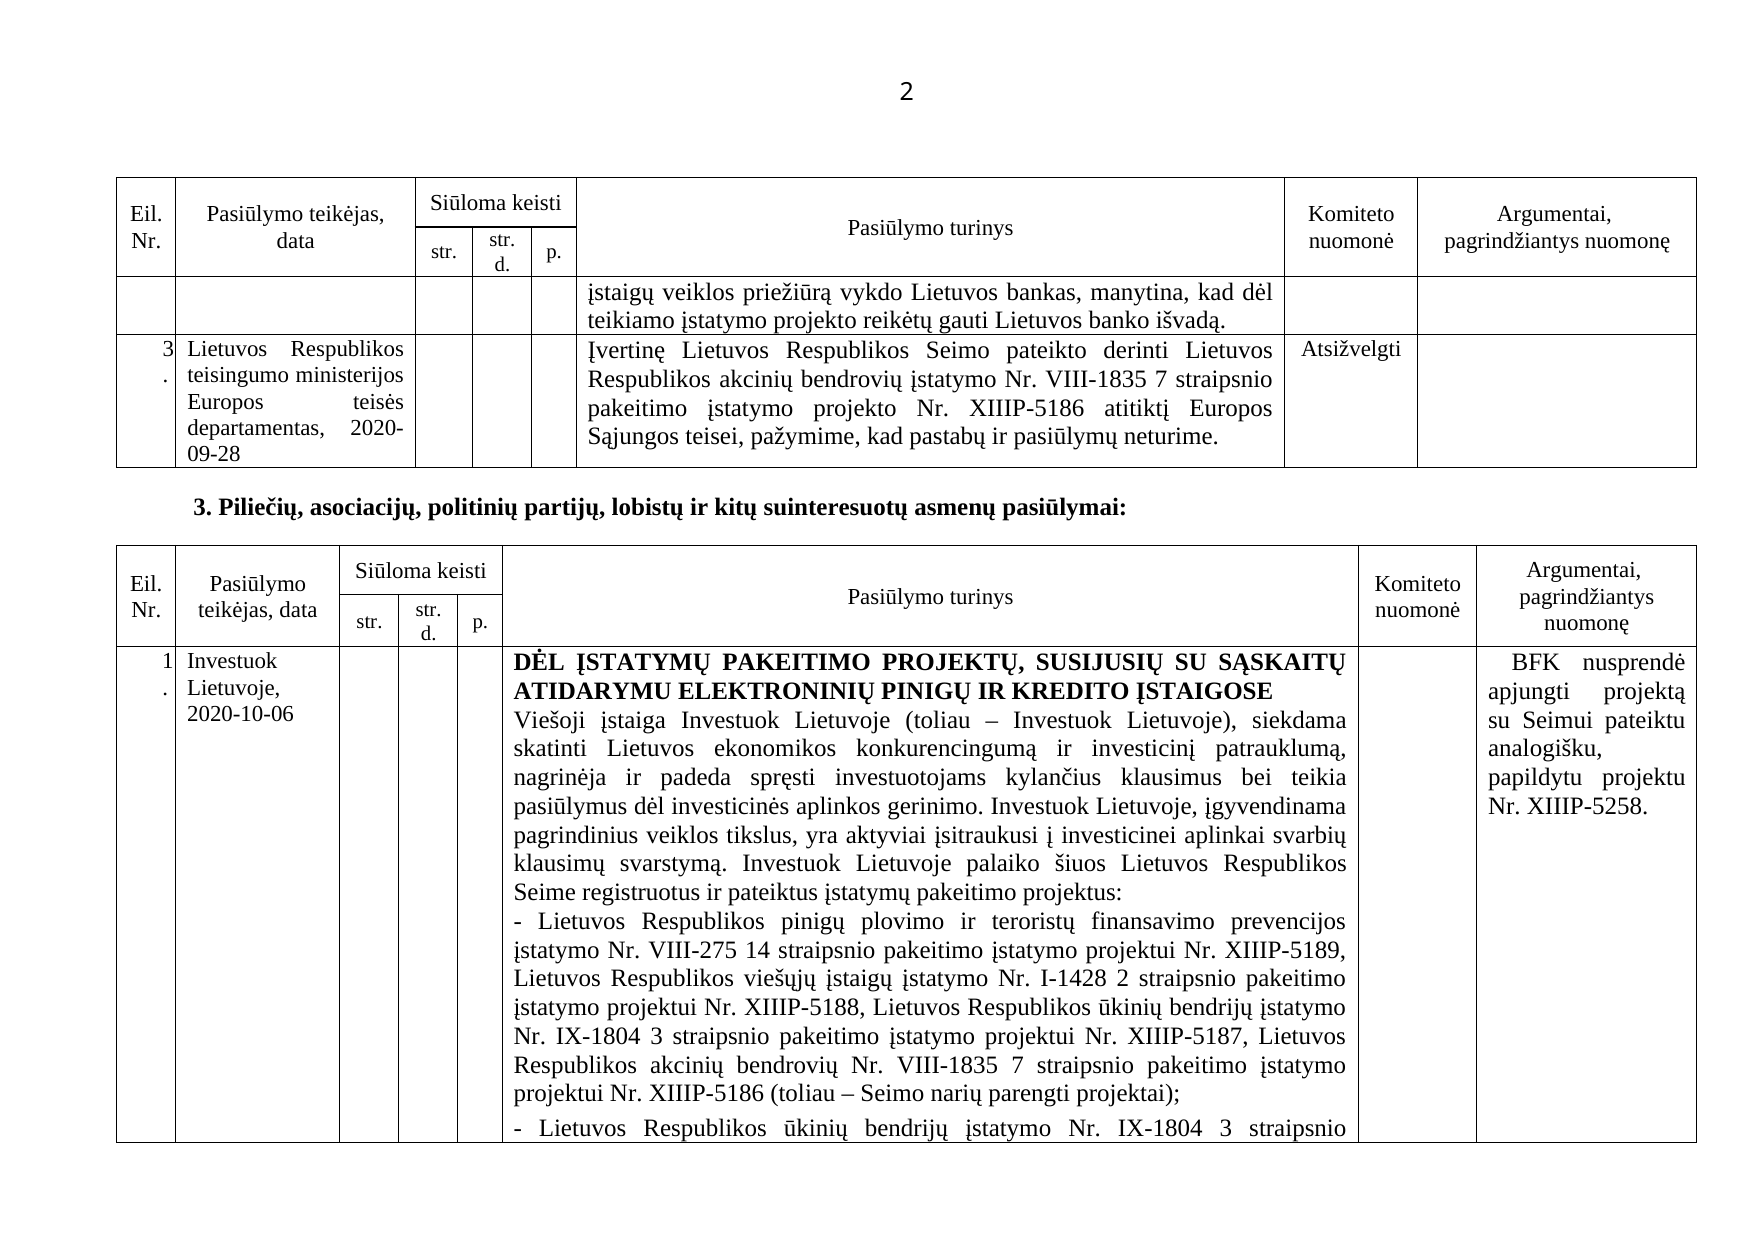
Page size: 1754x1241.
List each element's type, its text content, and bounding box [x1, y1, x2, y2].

table_header Komiteto nuomonė [1359, 546, 1476, 646]
table_cell str. d. [473, 228, 531, 276]
table_cell [473, 277, 531, 334]
table_header Argumentai, pagrindžiantys nuomonę [1418, 178, 1696, 276]
table_cell p. [458, 595, 502, 646]
table_header Eil. Nr. [117, 178, 175, 276]
table_cell [532, 277, 576, 334]
table_cell [1418, 335, 1696, 467]
table_header Eil. Nr. [117, 546, 175, 646]
table_cell DĖL ĮSTATYMŲ PAKEITIMO PROJEKTŲ, SUSIJUSIŲ SU SĄSKAITŲ ATIDARYMU ELEKTRONINIŲ PINIGŲ IR KREDITO ĮSTAIGOSE Viešoji įstaiga Investuok Lietuvoje (toliau – Investuok Lietuvoje), siekdama skatinti Lietuvos ekonomikos konkurencingumą ir investicinį patrauklumą, nagrinėja ir padeda spręsti investuotojams kylančius klausimus bei teikia pasiūlymus dėl investicinės aplinkos gerinimo. Investuok Lietuvoje, įgyvendinama pagrindinius veiklos tikslus, yra aktyviai įsitraukusi į investicinei aplinkai svarbių klausimų svarstymą. Investuok Lietuvoje palaiko šiuos Lietuvos Respublikos Seime registruotus ir pateiktus įstatymų pakeitimo projektus: - Lietuvos Respublikos pinigų plovimo ir teroristų finansavimo prevencijos įstatymo Nr. VIII-275 14 straipsnio pakeitimo įstatymo projektui Nr. XIIIP-5189, Lietuvos Respublikos viešųjų įstaigų įstatymo Nr. I-1428 2 straipsnio pakeitimo įstatymo projektui Nr. XIIIP-5188, Lietuvos Respublikos ūkinių bendrijų įstatymo Nr. IX-1804 3 straipsnio pakeitimo įstatymo projektui Nr. XIIIP-5187, Lietuvos Respublikos akcinių bendrovių Nr. VIII-1835 7 straipsnio pakeitimo įstatymo projektui Nr. XIIIP-5186 (toliau – Seimo narių parengti projektai); - Lietuvos Respublikos ūkinių bendrijų įstatymo Nr. IX-1804 3 straipsnio [503, 647, 1358, 1142]
table_cell įstaigų veiklos priežiūrą vykdo Lietuvos bankas, manytina, kad dėl teikiamo įstatymo projekto reikėtų gauti Lietuvos banko išvadą. [577, 277, 1284, 334]
table_cell BFK nusprendė apjungti projektą su Seimui pateiktu analogišku, papildytu projektu Nr. XIIIP-5258. [1477, 647, 1696, 1142]
table_header Komiteto nuomonė [1285, 178, 1417, 276]
table_cell [532, 335, 576, 467]
table_cell [458, 647, 502, 1142]
table_cell p. [532, 228, 576, 276]
table_cell [1285, 277, 1417, 334]
table_cell [117, 335, 175, 467]
table_cell Įvertinę Lietuvos Respublikos Seimo pateikto derinti Lietuvos Respublikos akcinių bendrovių įstatymo Nr. VIII-1835 7 straipsnio pakeitimo įstatymo projekto Nr. XIIIP-5186 atitiktį Europos Sąjungos teisei, pažymime, kad pastabų ir pasiūlymų neturime. [577, 335, 1284, 467]
table_cell [117, 277, 175, 334]
table_cell str. d. [399, 595, 457, 646]
table_cell [1359, 647, 1476, 1142]
text 3. Piliečių, asociacijų, politinių partijų, lobistų ir kitų suinteresuotų asmenų pasiūlymai: [118, 492, 1695, 521]
table_cell str. [340, 595, 398, 646]
table_header Argumentai, pagrindžiantys nuomonę [1477, 546, 1696, 646]
table_cell [473, 335, 531, 467]
table_cell [176, 277, 415, 334]
table_cell [117, 647, 175, 1142]
table_header Siūloma keisti [416, 178, 576, 226]
table_cell [340, 647, 398, 1142]
table_cell [1418, 277, 1696, 334]
table_cell [416, 335, 472, 467]
table_cell [416, 277, 472, 334]
table_cell Investuok Lietuvoje, 2020-10-06 [176, 647, 339, 1142]
table_header Pasiūlymo teikėjas, data [176, 546, 339, 646]
table_cell Atsižvelgti [1285, 335, 1417, 467]
table_cell Lietuvos Respublikos teisingumo ministerijos Europos teisės departamentas, 2020-09-28 [176, 335, 415, 467]
table_cell [399, 647, 457, 1142]
table_header Pasiūlymo turinys [503, 546, 1358, 646]
table_cell str. [416, 228, 472, 276]
table_header Siūloma keisti [340, 546, 502, 594]
table_header Pasiūlymo turinys [577, 178, 1284, 276]
table_header Pasiūlymo teikėjas, data [176, 178, 415, 276]
